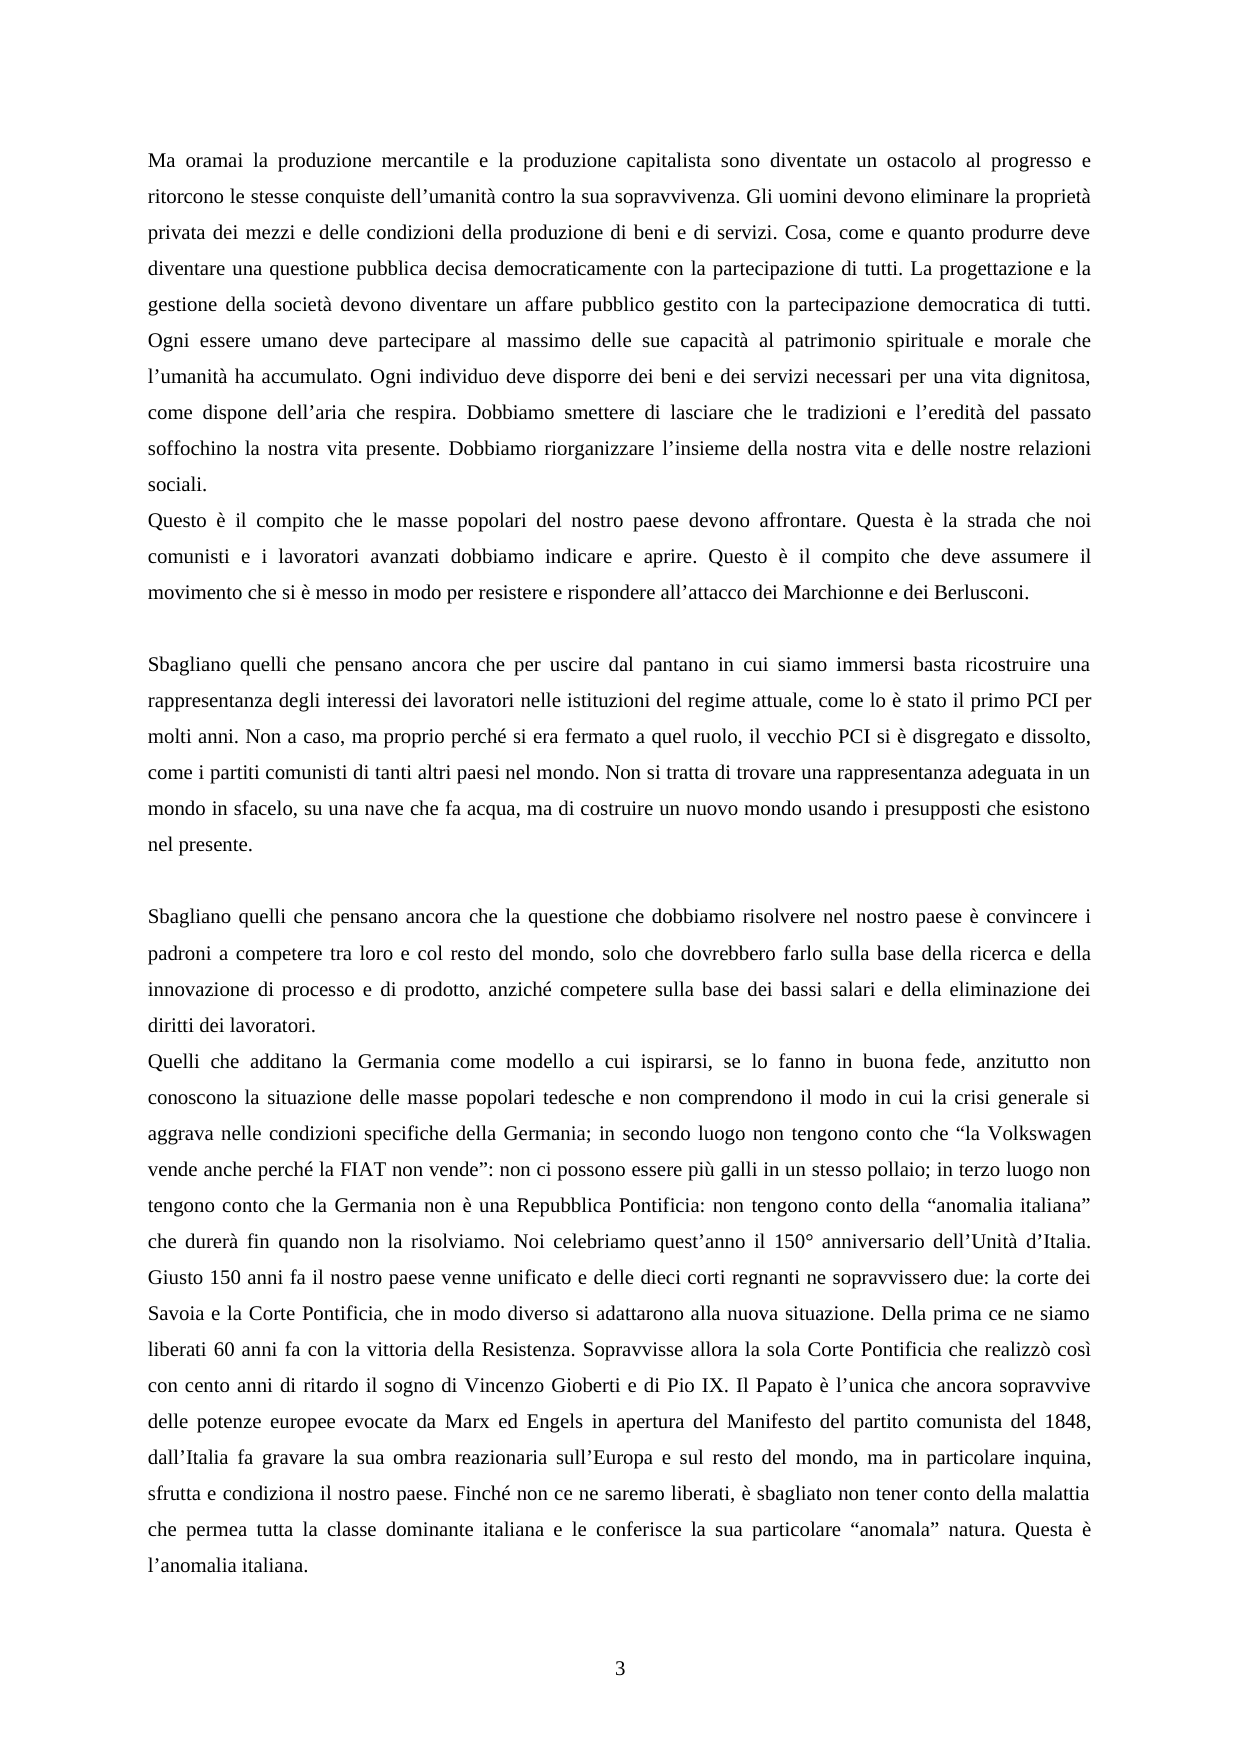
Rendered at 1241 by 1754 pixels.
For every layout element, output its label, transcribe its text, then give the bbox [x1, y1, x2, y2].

text Sbagliano quelli che pensano ancora che per uscire dal pantano in cui siamo immersi basta ricostruire una rappresentanza degli interessi dei lavoratori nelle istituzioni del regime attuale, come lo è stato il primo PCI per molti anni. Non a caso, ma proprio perché si era fermato a quel ruolo, il vecchio PCI si è disgregato e dissolto, come i partiti comunisti di tanti altri paesi nel mondo. Non si tratta di trovare una rappresentanza adeguata in un mondo in sfacelo, su una nave che fa acqua, ma di costruire un nuovo mondo usando i presupposti che esistono nel presente. [148, 652, 1092, 856]
text Questo è il compito che le masse popolari del nostro paese devono affrontare. Questa è la strada che noi comunisti e i lavoratori avanzati dobbiamo indicare e aprire. Questo è il compito che deve assumere il movimento che si è messo in modo per resistere e rispondere all’attacco dei Marchionne e dei Berlusconi. [148, 508, 1092, 604]
text Quelli che additano la Germania come modello a cui ispirarsi, se lo fanno in buona fede, anzitutto non conoscono la situazione delle masse popolari tedesche e non comprendono il modo in cui la crisi generale si aggrava nelle condizioni specifiche della Germania; in secondo luogo non tengono conto che “la Volkswagen vende anche perché la FIAT non vende”: non ci possono essere più galli in un stesso pollaio; in terzo luogo non tengono conto che la Germania non è una Repubblica Pontificia: non tengono conto della “anomalia italiana” che durerà fin quando non la risolviamo. Noi celebriamo quest’anno il 150° anniversario dell’Unità d’Italia. Giusto 150 anni fa il nostro paese venne unificato e delle dieci corti regnanti ne sopravvissero due: la corte dei Savoia e la Corte Pontificia, che in modo diverso si adattarono alla nuova situazione. Della prima ce ne siamo liberati 60 anni fa con la vittoria della Resistenza. Sopravvisse allora la sola Corte Pontificia che realizzò così con cento anni di ritardo il sogno di Vincenzo Gioberti e di Pio IX. Il Papato è l’unica che ancora sopravvive delle potenze europee evocate da Marx ed Engels in apertura del Manifesto del partito comunista del 1848, dall’Italia fa gravare la sua ombra reazionaria sull’Europa e sul resto del mondo, ma in particolare inquina, sfrutta e condiziona il nostro paese. Finché non ce ne saremo liberati, è sbagliato non tener conto della malattia che permea tutta la classe dominante italiana e le conferisce la sua particolare “anomala” natura. Questa è l’anomalia italiana. [148, 1049, 1092, 1577]
text Sbagliano quelli che pensano ancora che la questione che dobbiamo risolvere nel nostro paese è convincere i padroni a competere tra loro e col resto del mondo, solo che dovrebbero farlo sulla base della ricerca e della innovazione di processo e di prodotto, anziché competere sulla base dei bassi salari e della eliminazione dei diritti dei lavoratori. [148, 904, 1092, 1037]
text Ma oramai la produzione mercantile e la produzione capitalista sono diventate un ostacolo al progresso e ritorcono le stesse conquiste dell’umanità contro la sua sopravvivenza. Gli uomini devono eliminare la proprietà privata dei mezzi e delle condizioni della produzione di beni e di servizi. Cosa, come e quanto produrre deve diventare una questione pubblica decisa democraticamente con la partecipazione di tutti. La progettazione e la gestione della società devono diventare un affare pubblico gestito con la partecipazione democratica di tutti. Ogni essere umano deve partecipare al massimo delle sue capacità al patrimonio spirituale e morale che l’umanità ha accumulato. Ogni individuo deve disporre dei beni e dei servizi necessari per una vita dignitosa, come dispone dell’aria che respira. Dobbiamo smettere di lasciare che le tradizioni e l’eredità del passato soffochino la nostra vita presente. Dobbiamo riorganizzare l’insieme della nostra vita e delle nostre relazioni sociali. [148, 148, 1092, 496]
